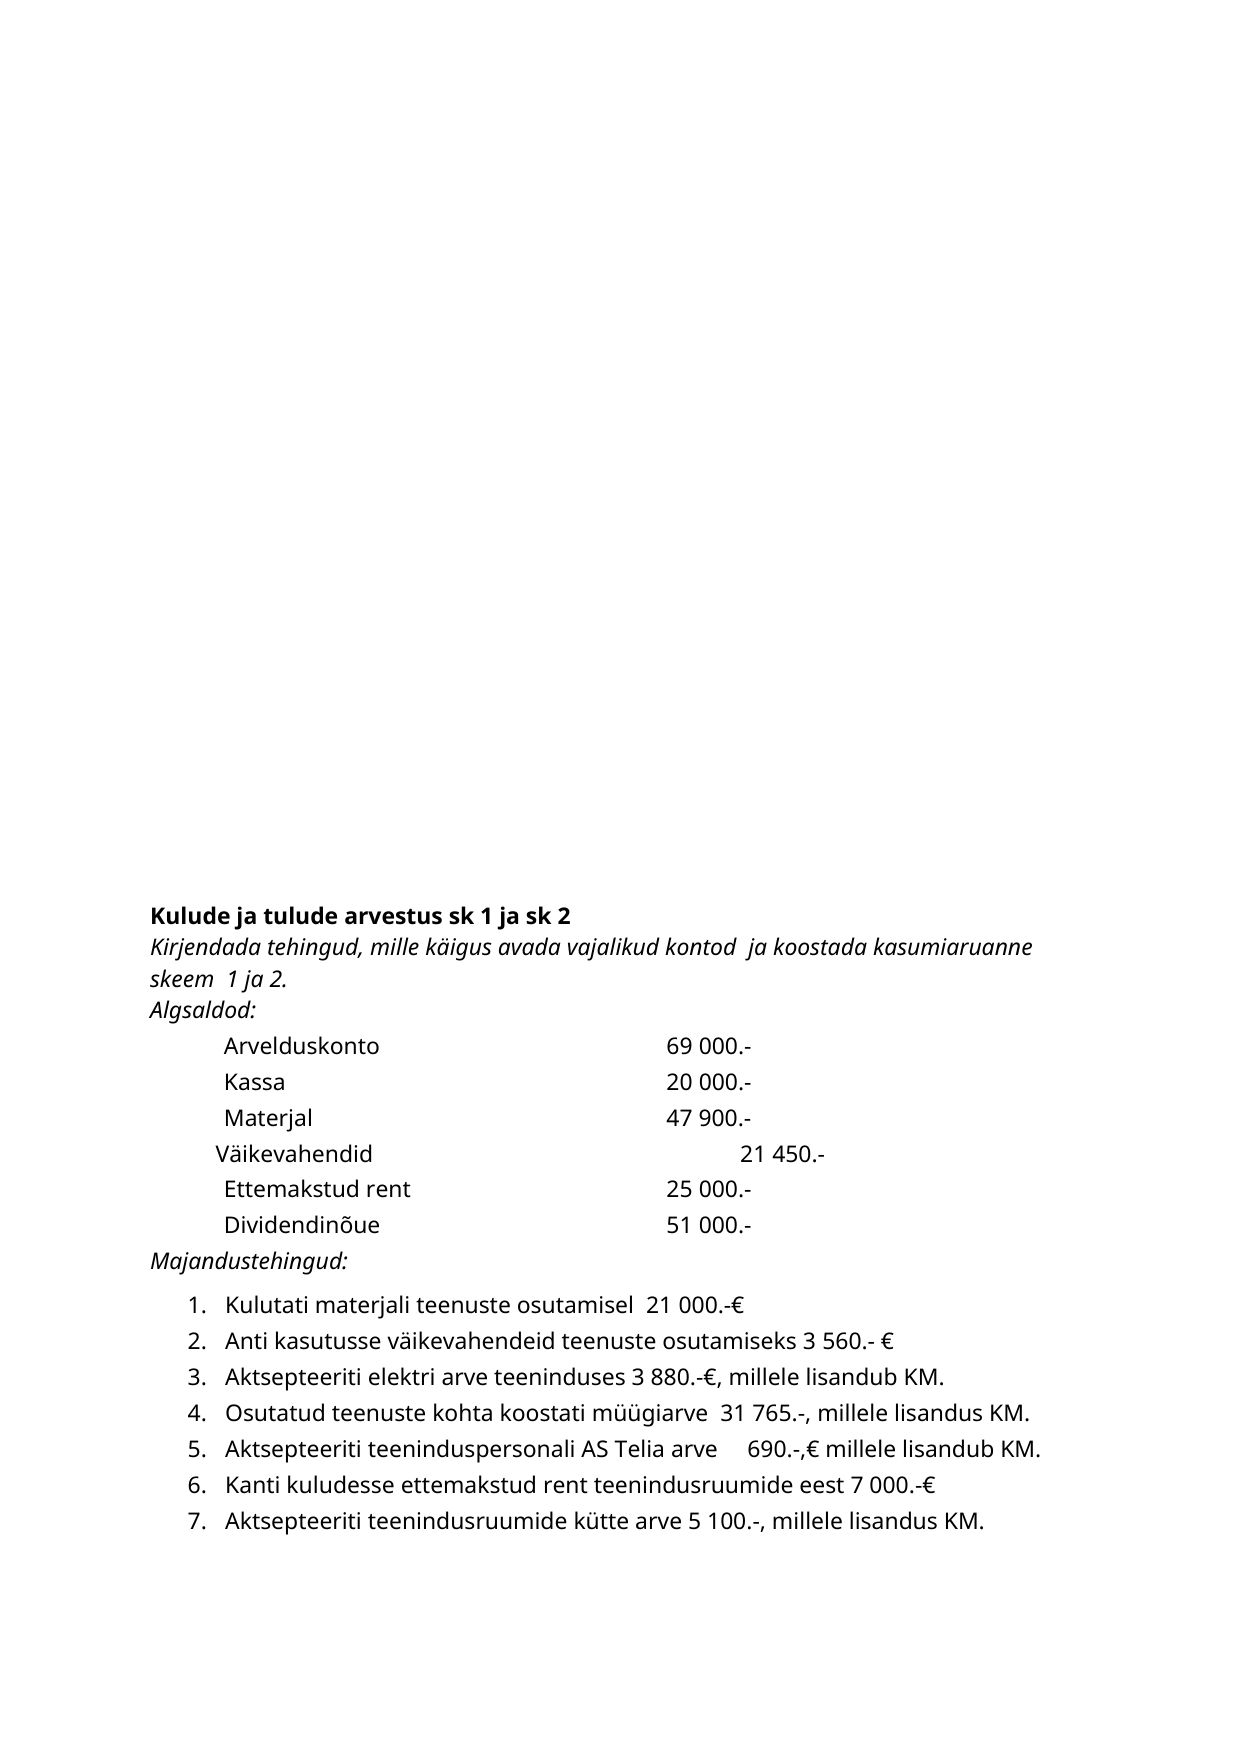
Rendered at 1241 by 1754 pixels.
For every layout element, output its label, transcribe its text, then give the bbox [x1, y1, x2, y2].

text Arvelduskonto 69 000.- [150, 1030, 1090, 1061]
text Kassa 20 000.- [150, 1066, 1090, 1097]
text Materjal 47 900.- [150, 1102, 1090, 1133]
list Kanti kuludesse ettemakstud rent teenindusruumide eest 7 000.-€ [187, 1469, 1090, 1500]
text Ettemakstud rent 25 000.- [150, 1173, 1090, 1205]
list Aktsepteeriti teeninduspersonali AS Telia arve 690.-,€ millele lisandub KM. [187, 1433, 1090, 1464]
text Dividendinõue 51 000.- [150, 1209, 1090, 1241]
list Osutatud teenuste kohta koostati müügiarve 31 765.-, millele lisandus KM. [187, 1397, 1090, 1428]
list Anti kasutusse väikevahendeid teenuste osutamiseks 3 560.- € [187, 1325, 1090, 1356]
text Kulude ja tulude arvestus sk 1 ja sk 2 [150, 900, 1090, 931]
text Algsaldod: [150, 994, 1090, 1025]
list Kulutati materjali teenuste osutamisel 21 000.-€ [187, 1289, 1090, 1320]
text Kirjendada tehingud, mille käigus avada vajalikud kontod ja koostada kasumiaruanne skeem 1 ja 2. [150, 931, 1090, 994]
text Väikevahendid 21 450.- [150, 1137, 1090, 1169]
list Aktsepteeriti elektri arve teeninduses 3 880.-€, millele lisandub KM. [187, 1361, 1090, 1392]
text Majandustehingud: [150, 1245, 1090, 1277]
list Aktsepteeriti teenindusruumide kütte arve 5 100.-, millele lisandus KM. [187, 1505, 1090, 1536]
